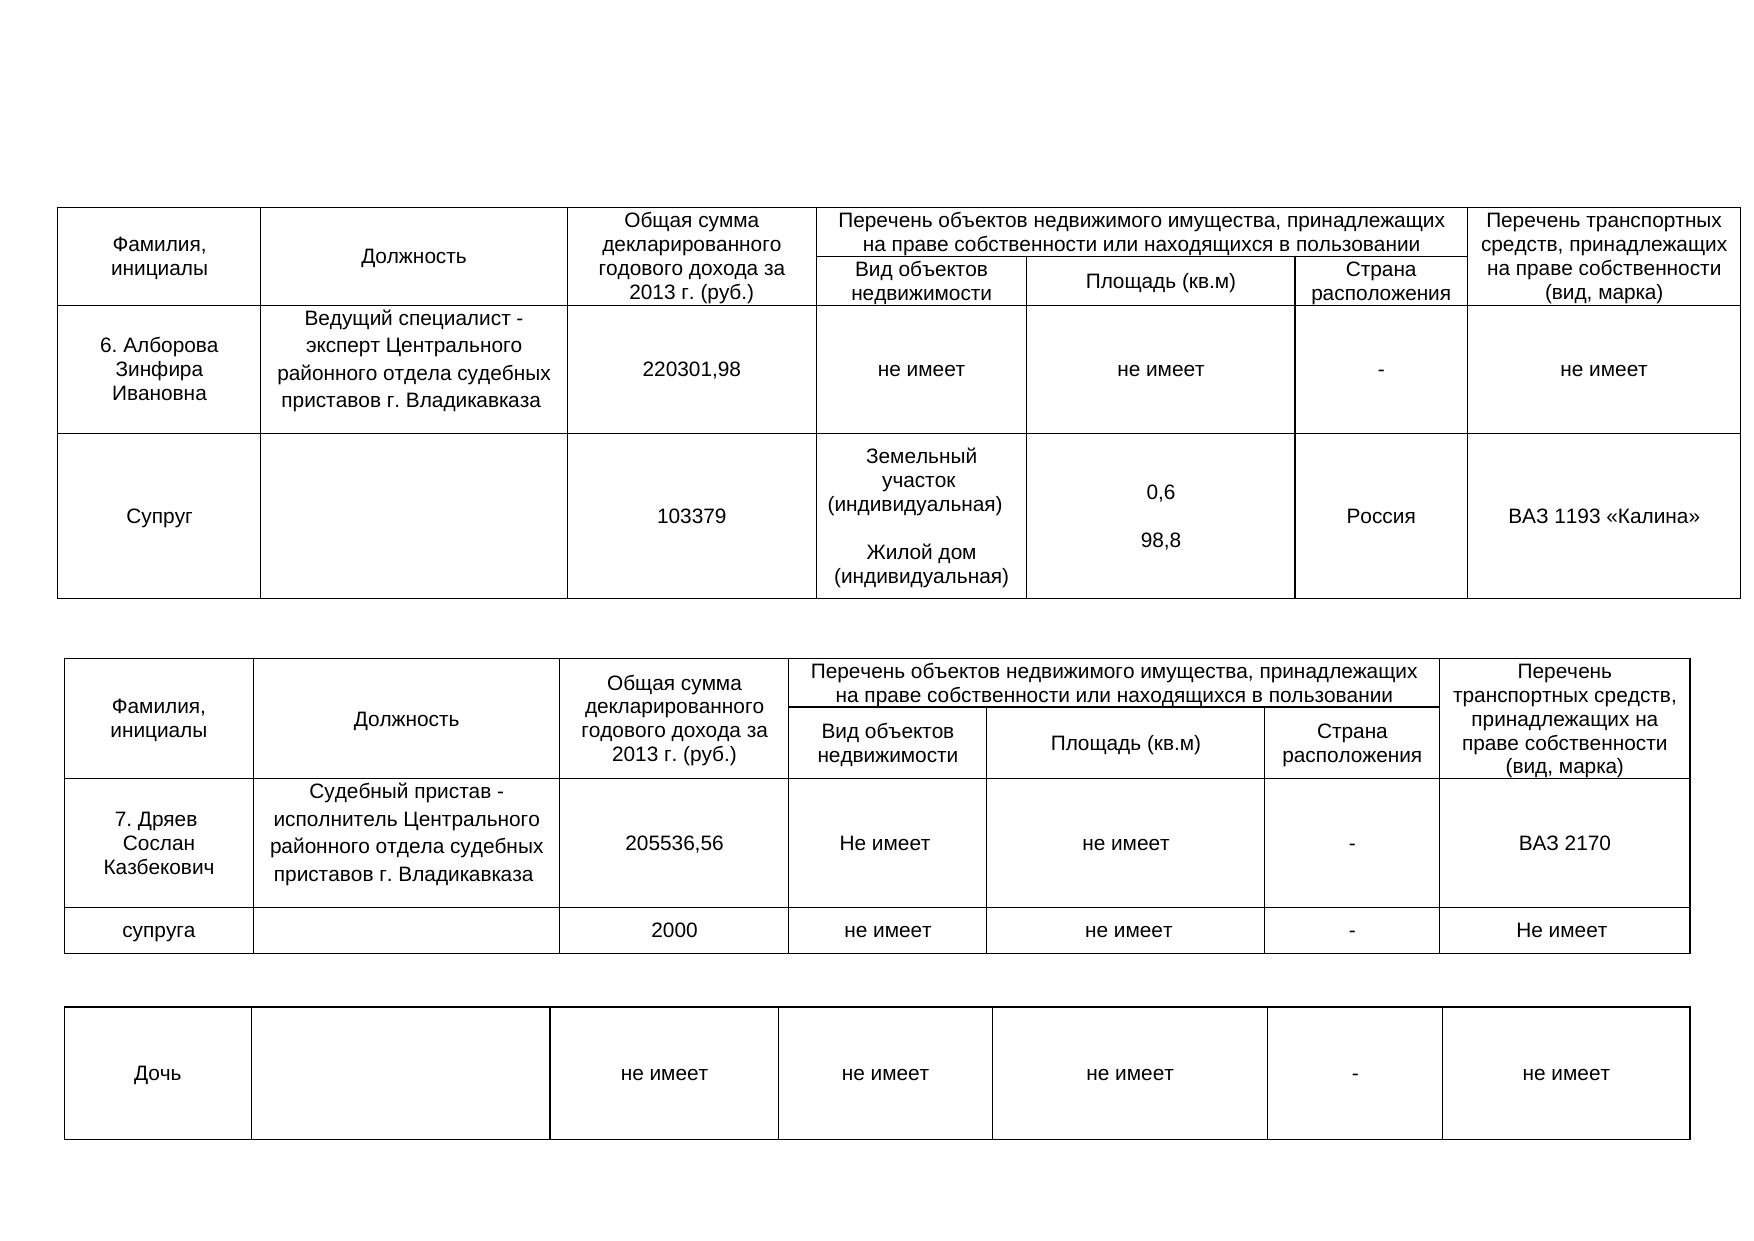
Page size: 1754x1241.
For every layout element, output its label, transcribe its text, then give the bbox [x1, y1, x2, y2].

table_cell - [1296, 306, 1467, 433]
table_header Должность [261, 208, 567, 304]
table_header не имеет [1443, 1008, 1689, 1139]
table_header Перечень объектов недвижимого имущества, принадлежащих на праве собственности или находящихся в пользовании [789, 659, 1439, 706]
table_cell Страна расположения [1296, 257, 1467, 304]
table_cell 220301,98 [568, 306, 816, 433]
table_cell [254, 908, 559, 952]
table_cell Земельный участок (индивидуальная) Жилой дом (индивидуальная) [817, 434, 1026, 598]
table_header Перечень объектов недвижимого имущества, принадлежащих на праве собственности или находящихся в пользовании [817, 208, 1467, 256]
table_header [252, 1008, 549, 1139]
table_cell не имеет [987, 908, 1264, 952]
table_header Фамилия, инициалы [58, 208, 260, 304]
table_cell Россия [1296, 434, 1467, 598]
table_header Фамилия, инициалы [65, 659, 253, 778]
table_header не имеет [993, 1008, 1267, 1139]
table_cell [261, 434, 567, 598]
table_header - [1268, 1008, 1442, 1139]
table_cell не имеет [1027, 306, 1294, 433]
table_cell ВАЗ 2170 [1440, 779, 1689, 907]
table_cell 2000 [560, 908, 788, 952]
table_cell 0,6 98,8 [1027, 434, 1294, 598]
table_header Перечень транспортных средств, принадлежащих на праве собственности (вид, марка) [1468, 208, 1740, 304]
table_header Перечень транспортных средств, принадлежащих на праве собственности (вид, марка) [1440, 659, 1689, 778]
table_cell супруга [65, 908, 253, 952]
table_cell Судебный пристав - исполнитель Центрального районного отдела судебных приставов г. Владикавказа [254, 779, 559, 907]
table_cell не имеет [987, 779, 1264, 907]
table_header не имеет [551, 1008, 778, 1139]
table_header дочь [65, 1008, 251, 1139]
table_cell не имеет [789, 908, 986, 952]
table_header не имеет [779, 1008, 992, 1139]
table_cell Не имеет [1440, 908, 1689, 952]
table_cell Вид объектов недвижимости [817, 257, 1026, 304]
table_cell Вид объектов недвижимости [789, 708, 986, 778]
table_header Общая сумма декларированного годового дохода за 2013 г. (руб.) [568, 208, 816, 304]
table_cell Площадь (кв.м) [987, 708, 1264, 778]
table_cell Площадь (кв.м) [1027, 257, 1294, 304]
table_cell 7. Дряев Сослан Казбекович [65, 779, 253, 907]
table_cell не имеет [817, 306, 1026, 433]
table_header Общая сумма декларированного годового дохода за 2013 г. (руб.) [560, 659, 788, 778]
table_cell Ведущий специалист -эксперт Центрального районного отдела судебных приставов г. Владикавказа [261, 306, 567, 433]
table_cell Страна расположения [1265, 708, 1439, 778]
table_cell - [1265, 779, 1439, 907]
table_cell 205536,56 [560, 779, 788, 907]
table_cell 6. Алборова Зинфира Ивановна [58, 306, 260, 433]
table_cell супруг [58, 434, 260, 598]
table_cell ВАЗ 1193 «Калина» [1468, 434, 1740, 598]
table_cell - [1265, 908, 1439, 952]
table_header Должность [254, 659, 559, 778]
table_cell Не имеет [789, 779, 986, 907]
table_cell 103379 [568, 434, 816, 598]
table_cell не имеет [1468, 306, 1740, 433]
